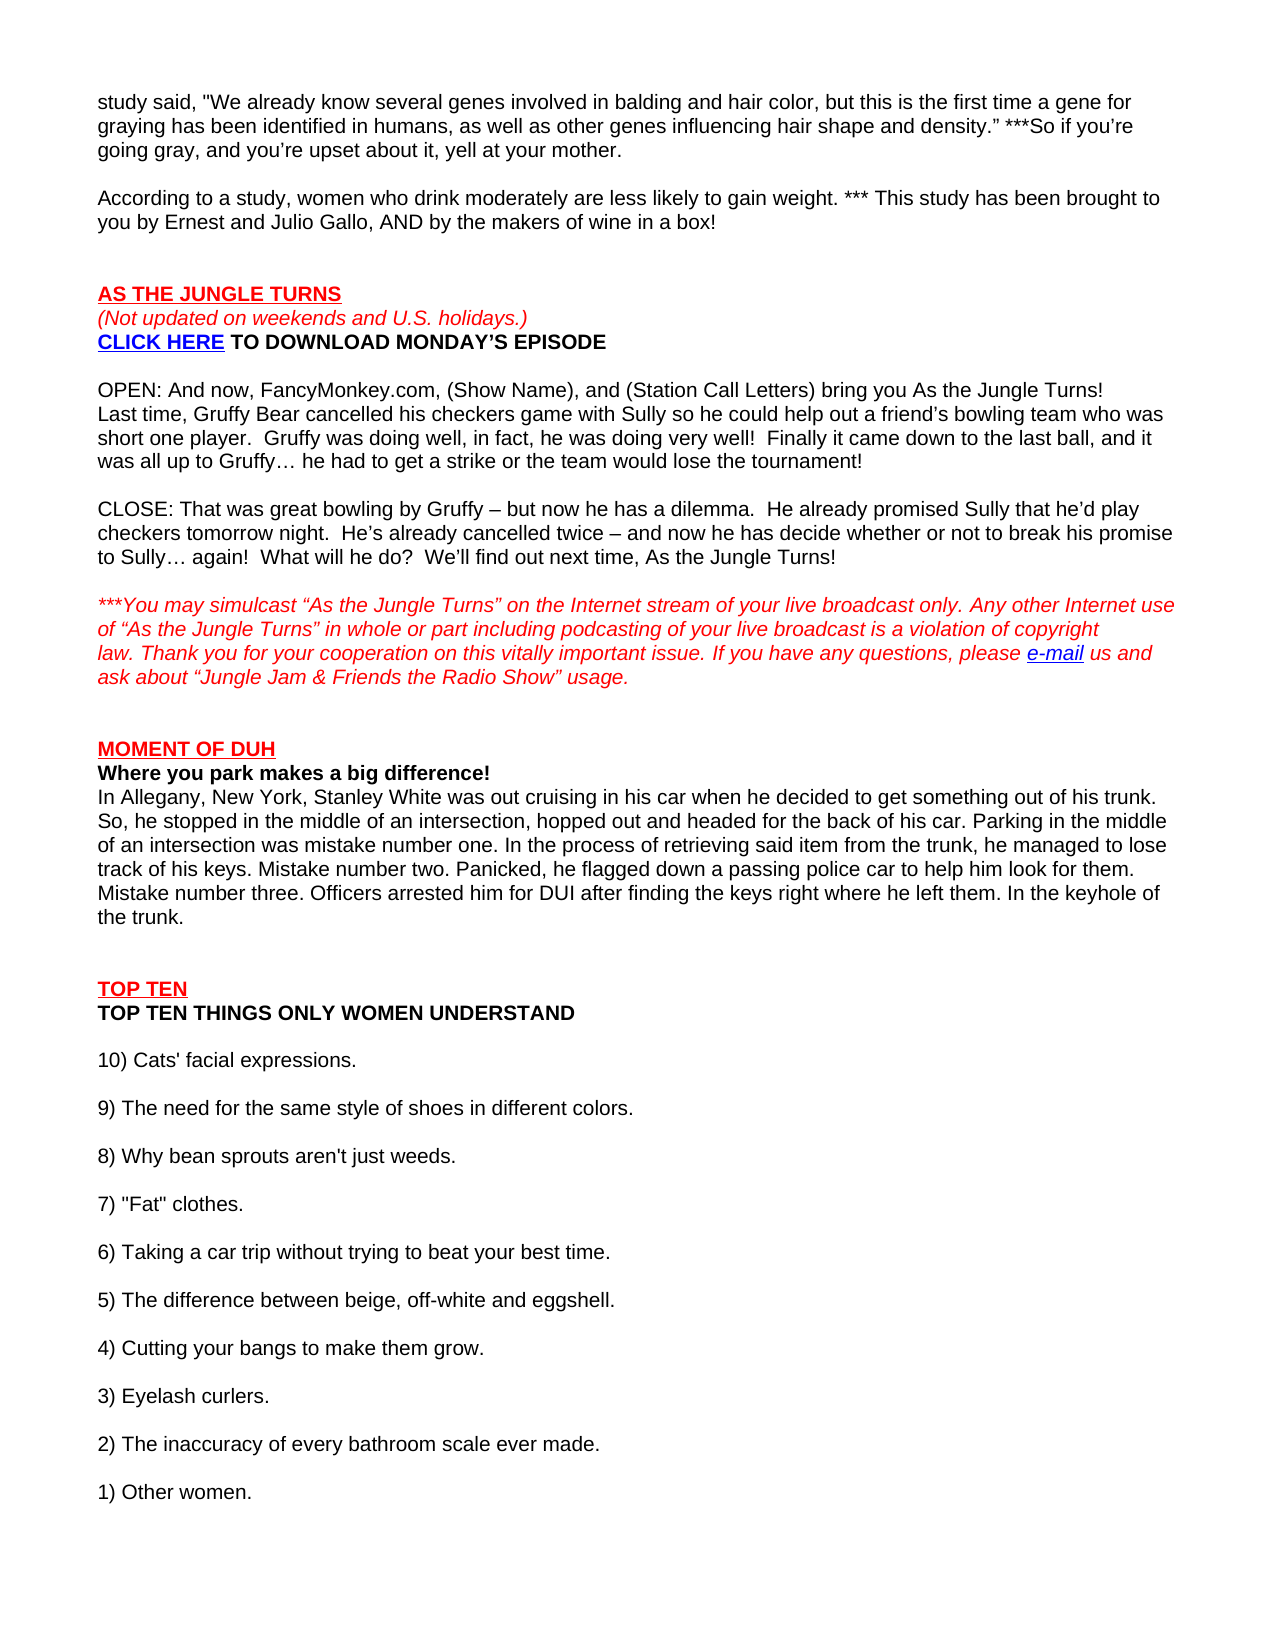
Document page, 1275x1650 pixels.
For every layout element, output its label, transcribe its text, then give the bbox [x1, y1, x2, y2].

text AS THE JUNGLE TURNS [97, 282, 1185, 306]
text 10) Cats' facial expressions. 9) The need for the same style of shoes in different colors. 8) Why bean sprouts aren't just weeds. 7) "Fat" clothes. 6) Taking a car trip without trying to beat your best time. 5) The difference between beige, off-white and eggshell. 4) Cutting your bangs to make them grow. 3) Eyelash curlers. 2) The inaccuracy of every bathroom scale ever made. 1) Other women. [97, 1048, 1185, 1503]
text ***You may simulcast “As the Jungle Turns” on the Internet stream of your live broadcast only. Any other Internet use of “As the Jungle Turns” in whole or part including podcasting of your live broadcast is a violation of copyright law. Thank you for your cooperation on this vitally important issue. If you have any questions, please e-mail us and ask about “Jungle Jam & Friends the Radio Show” usage. [97, 593, 1185, 689]
text According to a study, women who drink moderately are less likely to gain weight. *** This study has been brought to you by Ernest and Julio Gallo, AND by the makers of wine in a box! [97, 186, 1185, 234]
text TOP TEN [97, 976, 1185, 1000]
text CLICK HERE TO DOWNLOAD MONDAY’S EPISODE [97, 329, 1185, 353]
text study said, "We already know several genes involved in balding and hair color, but this is the first time a gene for graying has been identified in humans, as well as other genes influencing hair shape and density.” ***So if you’re going gray, and you’re upset about it, yell at your mother. [97, 90, 1185, 162]
text TOP TEN THINGS ONLY WOMEN UNDERSTAND [97, 1000, 1185, 1024]
text Where you park makes a big difference! [97, 761, 1185, 785]
subtitle (Not updated on weekends and U.S. holidays.) [97, 306, 1185, 329]
text CLOSE: That was great bowling by Gruffy – but now he has a dilemma. He already promised Sully that he’d play checkers tomorrow night. He’s already cancelled twice – and now he has decide whether or not to break his promise to Sully… again! What will he do? We’ll find out next time, As the Jungle Turns! [97, 497, 1185, 593]
text MOMENT OF DUH [97, 737, 1185, 761]
text OPEN: And now, FancyMonkey.com, (Show Name), and (Station Call Letters) bring you As the Jungle Turns! [97, 377, 1185, 401]
text In Allegany, New York, Stanley White was out cruising in his car when he decided to get something out of his trunk. So, he stopped in the middle of an intersection, hopped out and headed for the back of his car. Parking in the middle of an intersection was mistake number one. In the process of retrieving said item from the trunk, he managed to lose track of his keys. Mistake number two. Panicked, he flagged down a passing police car to help him look for them. Mistake number three. Officers arrested him for DUI after finding the keys right where he left them. In the keyhole of the trunk. [97, 785, 1185, 928]
text Last time, Gruffy Bear cancelled his checkers game with Sully so he could help out a friend’s bowling team who was short one player. Gruffy was doing well, in fact, he was doing very well! Finally it came down to the last ball, and it was all up to Gruffy… he had to get a strike or the team would lose the tournament! [97, 401, 1185, 473]
